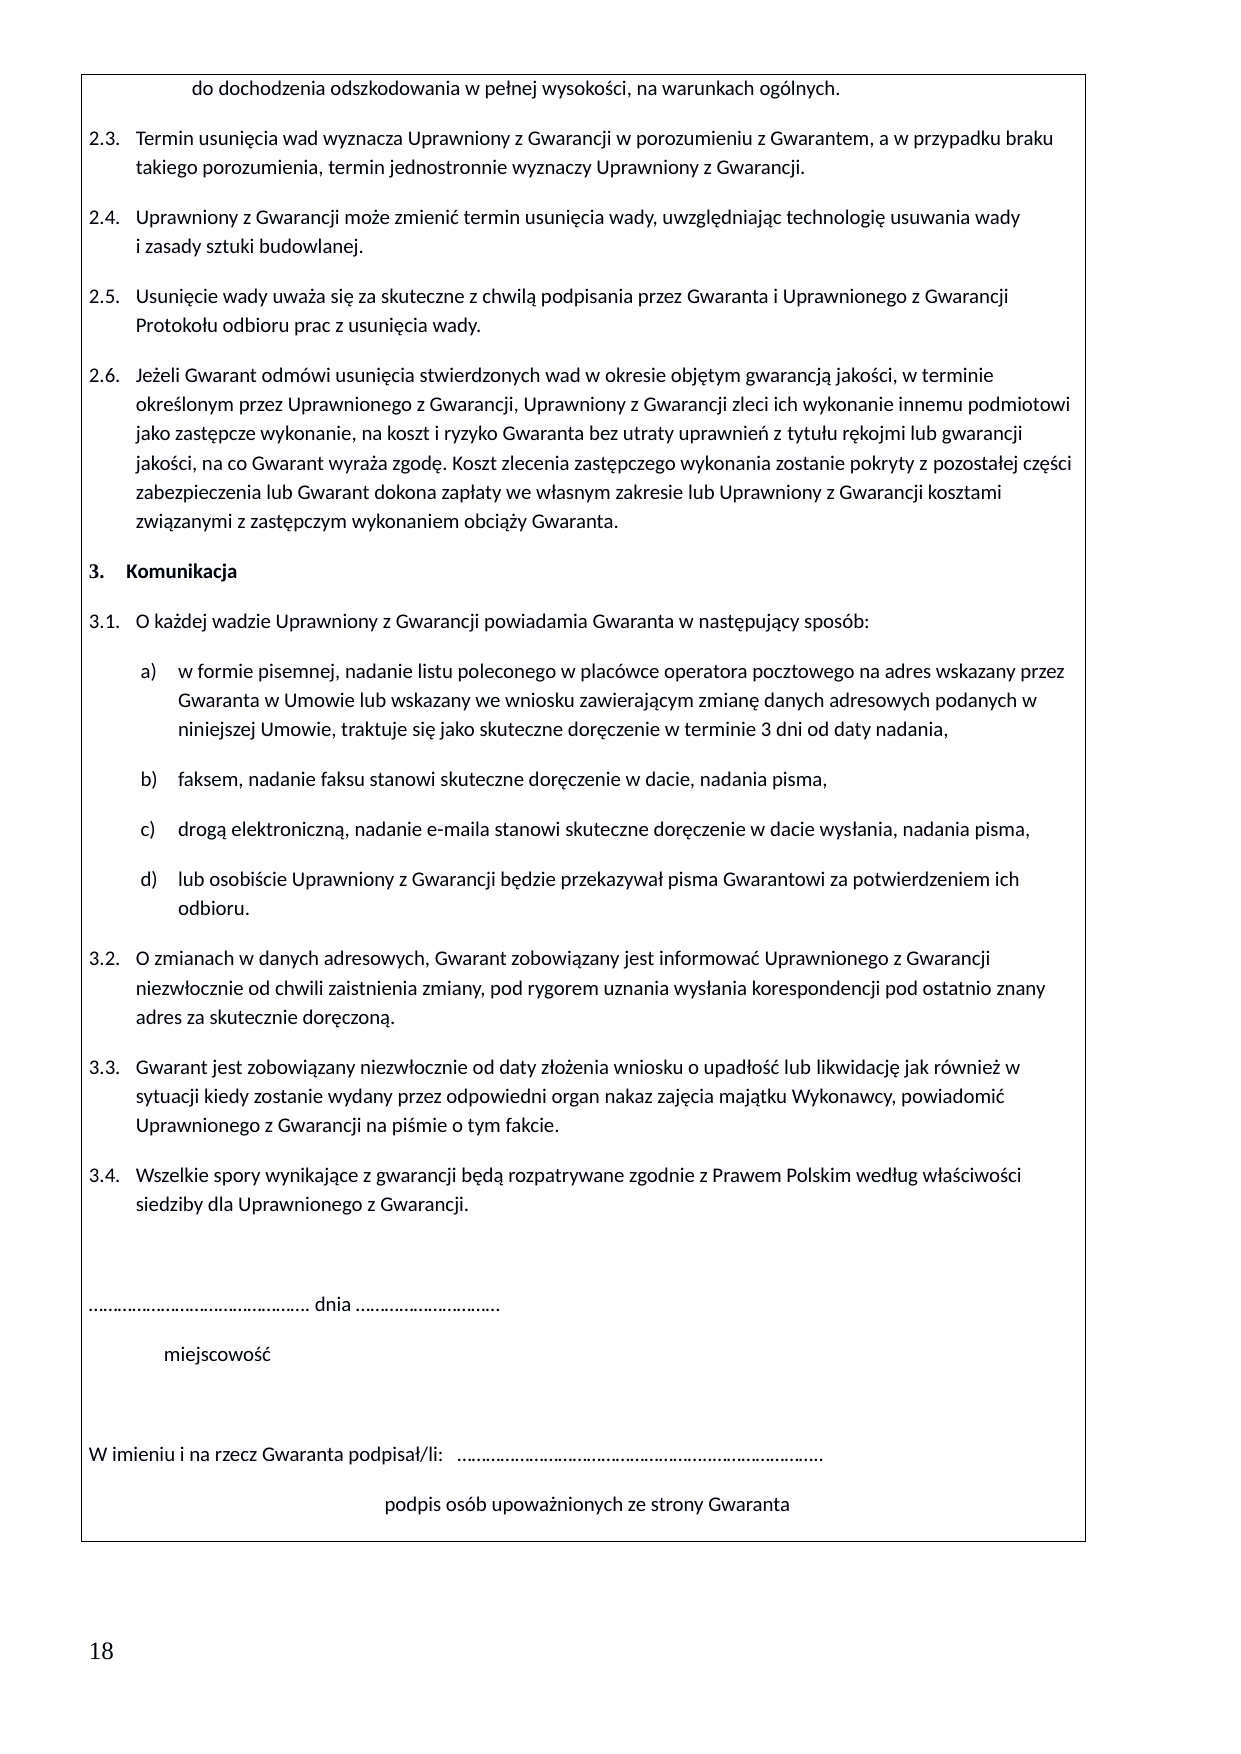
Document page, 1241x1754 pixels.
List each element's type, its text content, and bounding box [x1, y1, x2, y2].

table_header GWARANCJA JAKOŚCI na wykonane roboty budowlane stanowiące przedmiot Umowy nr _______________z dnia ____________ pod nazwą: „…………………………………………………………………………………………………………………………………….………..” – zwanej dalej „Umową” lub „przedmiotem Umowy”. Wykonawca, będący Gwarantem: _____________________________________________________________________________ – zwanym dalej „Gwarantem” Zamawiający, będący Uprawnionym z Gwarancji: Gmina Ozimek ______________________________________________________________ – zwanym dalej „Uprawnionym z Gwarancji” Ogólna charakterystyka techniczna przedmiotu Umowy i lokalizacja: _____________________________________________________________________________ Data Odbioru końcowego robót: ______________________________ Przedmiot, oświadczenie Gwaranta i termin Gwarancji Gwarant udziela Uprawnionemu z Gwarancji na przedmiot umowy, gwarancji jakości na okres ……. lat, licząc od daty odbioru końcowego przedmiotu umowy. Gwarant ponosi wobec Uprawnionego z Gwarancji odpowiedzialność za wady przedmiotu umowy z tytułu gwarancji jakości w terminie i na zasadach określonych w niniejszej Gwarancji, a w sprawach nieuregulowanych niniejszą Gwarancją przyjmuje się jako wiążącą w pierwszej kolejności Umowę później Kodeks cywilny. Ilekroć w niniejszej Gwarancji jest mowa o „wadzie”, należy rozumieć wadę fizyczną i prawną. Wada fizyczna rozumiana, jako jawne lub ukryte właściwości tkwiące w stanowiących przedmiot umowy robotach budowlanych lub w jakimkolwiek ich elemencie, powodujące niemożność używania lub korzystania z przedmiotu umowy zgodnie z przeznaczeniem a także obniżenie jakości, uszkodzenia lub usterki w przedmiocie umowy. Wada prawna rozumiana, jako sytuacja w której przedmiot umowy lub jakikolwiek element przedmiotu umowy nie stanowi własności Wykonawcy albo jeżeli jest obciążony prawem osoby trzeciej a także inne wady prawne. Ilekroć w niniejszej Gwarancji jest mowa o „usunięciu wady”, należy przez to rozumieć również wymianę rzeczy wchodzącej w zakres przedmiotu Umowy na wolną od wad. Bieg terminu gwarancji rozpoczyna się od dnia następnego, licząc od daty dokonania protokolarnego odbioru końcowego robót stanowiących przedmiot Umowy. Okres gwarancji ulega odpowiedniemu przedłużeniu i biegnie na nowo w stosunku do tej części przedmiotu Umowy, w której w ramach gwarancji była usuwana wada. W ramach gwarancji Gwarant zobowiązuje się usunąć wady przedmiotu umowy w terminie wyznaczonym przez Zamawiającego. Koszty usuwania wad ponosi Gwarant. Niezależnie od uprawnień wynikających z gwarancji jakości Uprawniony z Gwarancji może wykonywać uprawnienia z tytułu rękojmi za wady. Udzielona gwarancja nie narusza prawa Uprawnionego z Gwarancji do dochodzenia roszczeń o naprawienie szkody w pełnej wysokości na zasadach określonych w Kodeksie cywilnym. Obowiązki i uprawnienia Gwaranta i Uprawnionego z Gwarancji W przypadku wystąpienia jakiejkolwiek wady w przedmiocie Umowy Uprawniony z Gwarancji jest uprawniony do: żądania usunięcia wady przedmiotu Umowy, a w przypadku, gdy dana rzecz wchodząca w zakres przedmiotu umowy była już dwukrotnie naprawiana – do żądania wymiany tej rzeczy na nową, wolną od wad, wskazania trybu usunięcia wady lub wymiany rzeczy na wolną od wad, żądania od Gwaranta kary umownej za nieterminowe usunięcie wad lub wymianę rzeczy na wolną od wad, zgodnie z warunkami Umowy; żądanie kary umownej zostanie pokryte przez Gwaranta lub może zostać pokryte z pozostałej części zabezpieczenia lub Gwarant dokona zapłaty we własnym zakresie lub Uprawniony z Gwarancji kosztami związanymi z zastępczym wykonaniem obciąży Gwaranta. W przypadku wystąpienia jakiejkolwiek wady w przedmiocie umowy Gwarant jest zobowiązany do: terminowego spełnienia żądania Uprawnionego z Gwarancji dotyczącego usunięcia wady, przy czym usunięcie wady może nastąpić również poprzez wymianę rzeczy wchodzącej w zakres przedmiotu Umowy na wolną od wad, terminowego spełnienia wymagań Uprawnionego z Gwarancji dotyczącego wymiany rzeczy na wolną od wad, zapłaty kary umownej, o której mowa w Umowie i niniejszej Gwarancji, jeżeli kary umowne nie pokryją szkody w całości, Uprawniony z Gwarancji będzie uprawniony do dochodzenia odszkodowania w pełnej wysokości, na warunkach ogólnych. Termin usunięcia wad wyznacza Uprawniony z Gwarancji w porozumieniu z Gwarantem, a w przypadku braku takiego porozumienia, termin jednostronnie wyznaczy Uprawniony z Gwarancji. Uprawniony z Gwarancji może zmienić termin usunięcia wady, uwzględniając technologię usuwania wady i zasady sztuki budowlanej. Usunięcie wady uważa się za skuteczne z chwilą podpisania przez Gwaranta i Uprawnionego z Gwarancji Protokołu odbioru prac z usunięcia wady. Jeżeli Gwarant odmówi usunięcia stwierdzonych wad w okresie objętym gwarancją jakości, w terminie określonym przez Uprawnionego z Gwarancji, Uprawniony z Gwarancji zleci ich wykonanie innemu podmiotowi jako zastępcze wykonanie, na koszt i ryzyko Gwaranta bez utraty uprawnień z tytułu rękojmi lub gwarancji jakości, na co Gwarant wyraża zgodę. Koszt zlecenia zastępczego wykonania zostanie pokryty z pozostałej części zabezpieczenia lub Gwarant dokona zapłaty we własnym zakresie lub Uprawniony z Gwarancji kosztami związanymi z zastępczym wykonaniem obciąży Gwaranta. Komunikacja O każdej wadzie Uprawniony z Gwarancji powiadamia Gwaranta w następujący sposób: w formie pisemnej, nadanie listu poleconego w placówce operatora pocztowego na adres wskazany przez Gwaranta w Umowie lub wskazany we wniosku zawierającym zmianę danych adresowych podanych w niniejszej Umowie, traktuje się jako skuteczne doręczenie w terminie 3 dni od daty nadania, faksem, nadanie faksu stanowi skuteczne doręczenie w dacie, nadania pisma, drogą elektroniczną, nadanie e-maila stanowi skuteczne doręczenie w dacie wysłania, nadania pisma, lub osobiście Uprawniony z Gwarancji będzie przekazywał pisma Gwarantowi za potwierdzeniem ich odbioru. O zmianach w danych adresowych, Gwarant zobowiązany jest informować Uprawnionego z Gwarancji niezwłocznie od chwili zaistnienia zmiany, pod rygorem uznania wysłania korespondencji pod ostatnio znany adres za skutecznie doręczoną. Gwarant jest zobowiązany niezwłocznie od daty złożenia wniosku o upadłość lub likwidację jak również w sytuacji kiedy zostanie wydany przez odpowiedni organ nakaz zajęcia majątku Wykonawcy, powiadomić Uprawnionego z Gwarancji na piśmie o tym fakcie. Wszelkie spory wynikające z gwarancji będą rozpatrywane zgodnie z Prawem Polskim według właściwości siedziby dla Uprawnionego z Gwarancji. ………………………………………. dnia ………………………… miejscowość W imieniu i na rzecz Gwaranta podpisał/li: ……………………………………………..………………….. podpis osób upoważnionych ze strony Gwaranta [82, 75, 1085, 1541]
